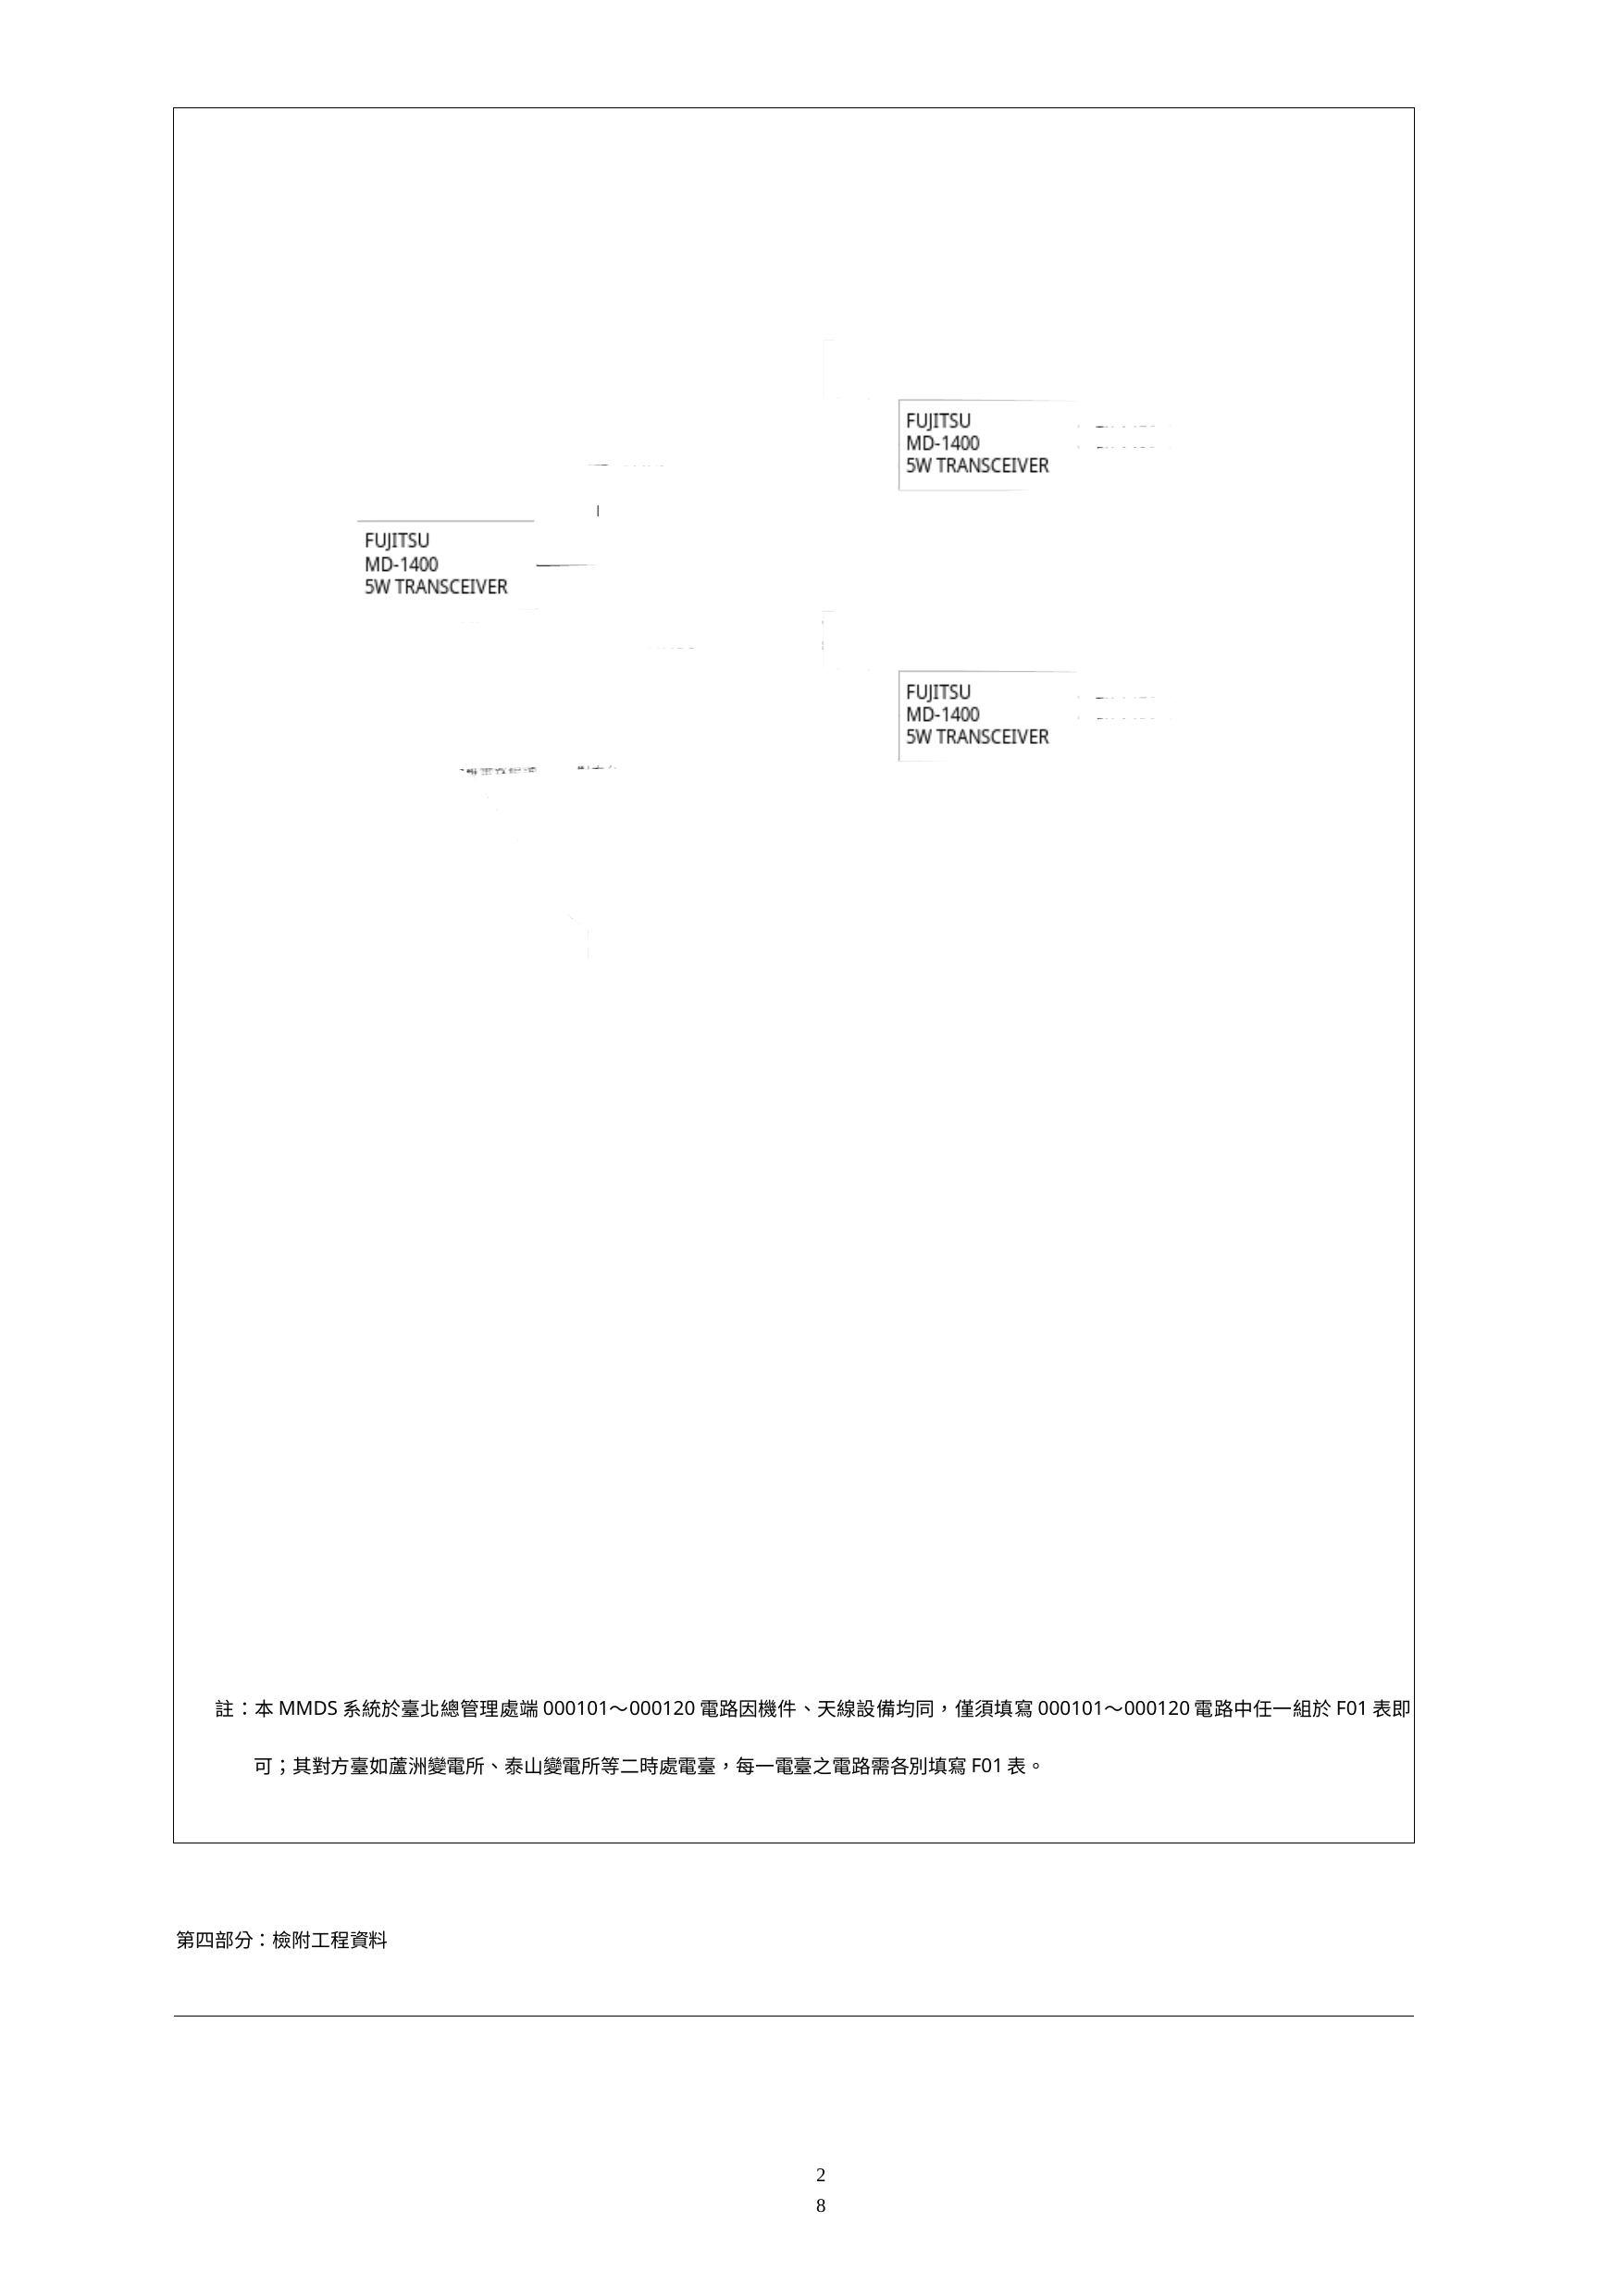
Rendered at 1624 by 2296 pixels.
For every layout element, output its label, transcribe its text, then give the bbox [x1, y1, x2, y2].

table_cell [1415, 107, 1460, 1843]
table_cell 註：本MMDS系統於臺北總管理處端000101～000120電路因機件、天線設備均同，僅須填寫000101～000120電路中任一組於F01表即可；其對方臺如蘆洲變電所、泰山變電所等二時處電臺，每一電臺之電路需各別填寫F01表。 [174, 108, 1414, 1843]
table_cell [1414, 1843, 1460, 2016]
table_cell 第四部分：檢附工程資料 [174, 1843, 1414, 2016]
